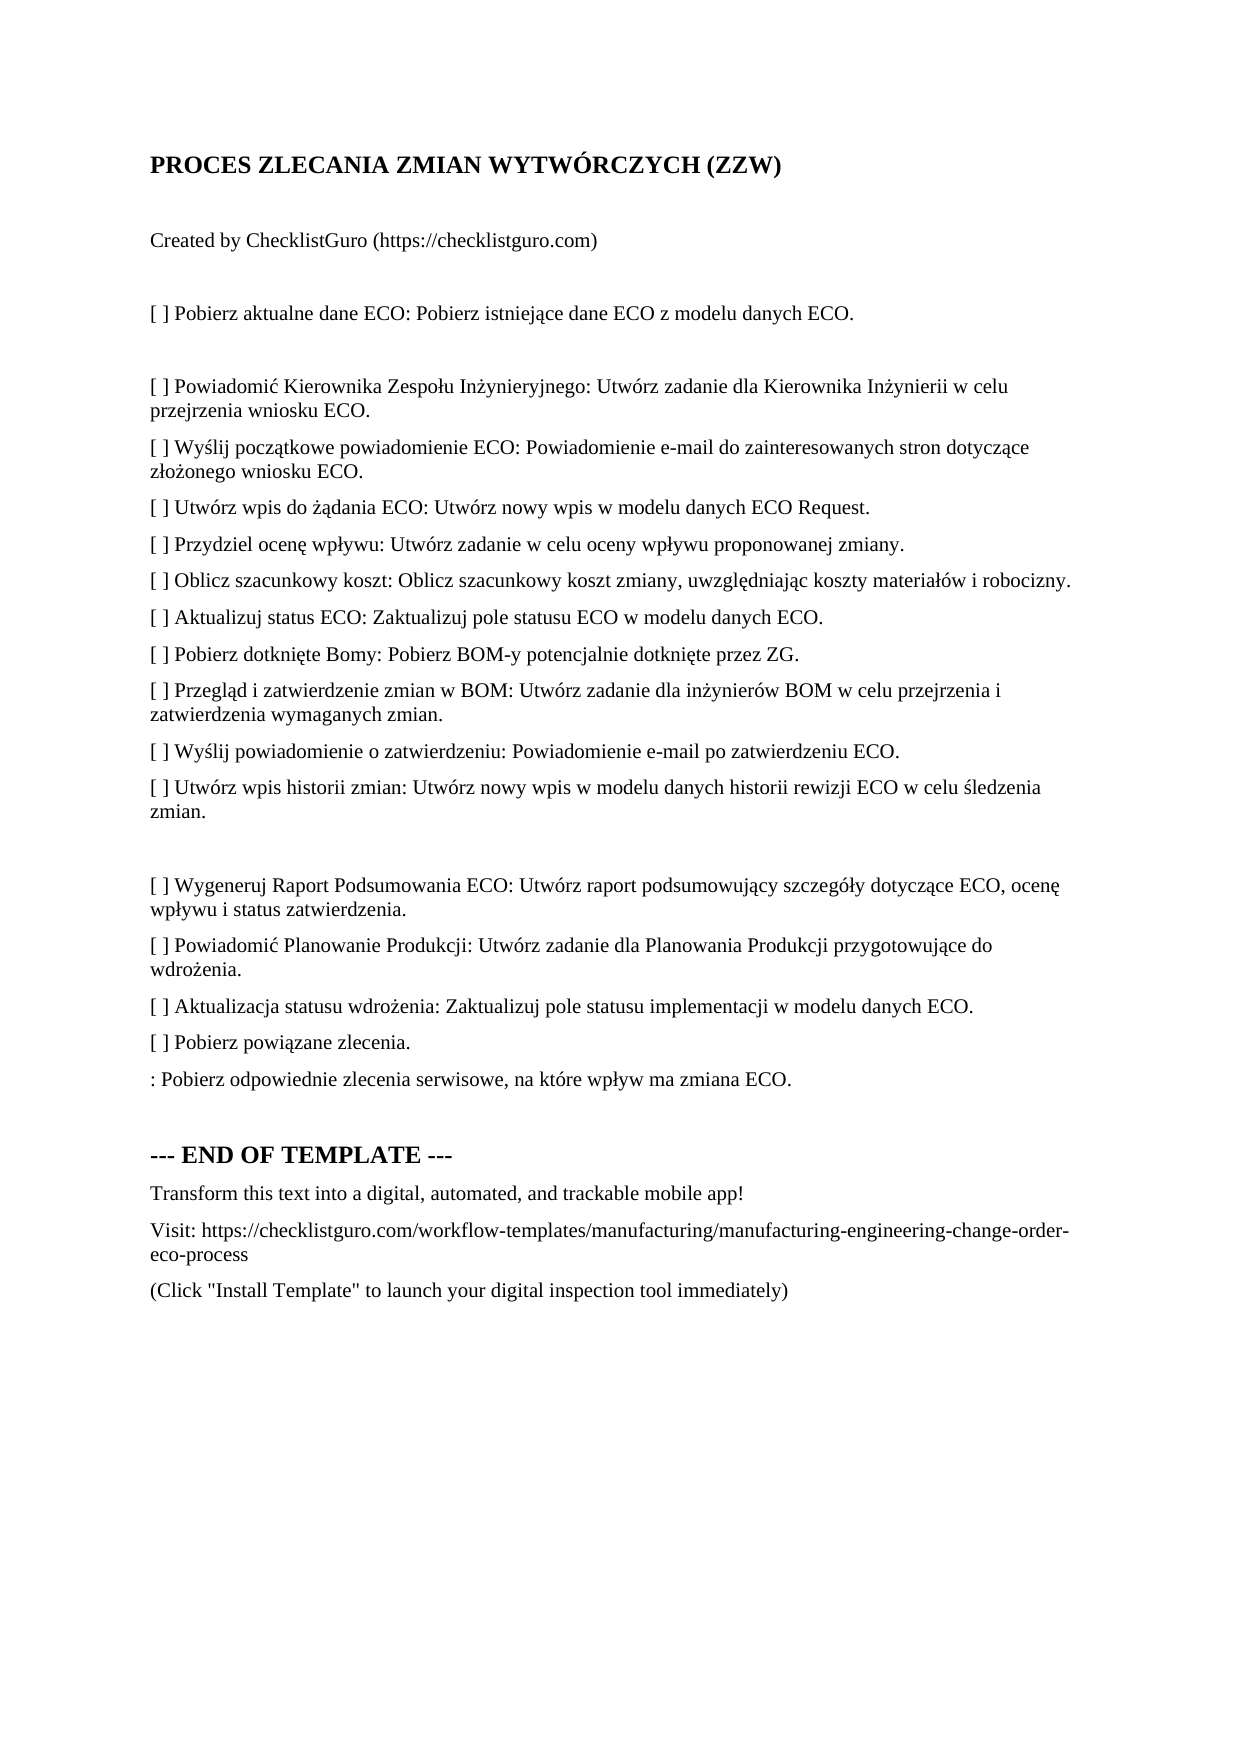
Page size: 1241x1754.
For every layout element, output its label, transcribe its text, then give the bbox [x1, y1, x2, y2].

text Transform this text into a digital, automated, and trackable mobile app! [150, 1181, 1090, 1205]
text Created by ChecklistGuro (https://checklistguro.com) [150, 228, 1090, 252]
text [ ] Wygeneruj Raport Podsumowania ECO: Utwórz raport podsumowujący szczegóły dotyczące ECO, ocenę wpływu i status zatwierdzenia. [150, 872, 1090, 921]
text [ ] Wyślij początkowe powiadomienie ECO: Powiadomienie e-mail do zainteresowanych stron dotyczące złożonego wniosku ECO. [150, 435, 1090, 483]
text [ ] Utwórz wpis historii zmian: Utwórz nowy wpis w modelu danych historii rewizji ECO w celu śledzenia zmian. [150, 775, 1090, 823]
text [ ] Przegląd i zatwierdzenie zmian w BOM: Utwórz zadanie dla inżynierów BOM w celu przejrzenia i zatwierdzenia wymaganych zmian. [150, 678, 1090, 726]
text Visit: https://checklistguro.com/workflow-templates/manufacturing/manufacturing-engineering-change-order-eco-process [150, 1218, 1090, 1266]
text [ ] Oblicz szacunkowy koszt: Oblicz szacunkowy koszt zmiany, uwzględniając koszty materiałów i robocizny. [150, 568, 1090, 592]
text : Pobierz odpowiednie zlecenia serwisowe, na które wpływ ma zmiana ECO. [150, 1067, 1090, 1091]
text [ ] Aktualizuj status ECO: Zaktualizuj pole statusu ECO w modelu danych ECO. [150, 605, 1090, 629]
text [ ] Pobierz dotknięte Bomy: Pobierz BOM-y potencjalnie dotknięte przez ZG. [150, 642, 1090, 666]
text [ ] Wyślij powiadomienie o zatwierdzeniu: Powiadomienie e-mail po zatwierdzeniu ECO. [150, 739, 1090, 763]
text [ ] Powiadomić Planowanie Produkcji: Utwórz zadanie dla Planowania Produkcji przygotowujące do wdrożenia. [150, 933, 1090, 981]
text [ ] Aktualizacja statusu wdrożenia: Zaktualizuj pole statusu implementacji w modelu danych ECO. [150, 994, 1090, 1018]
text [ ] Utwórz wpis do żądania ECO: Utwórz nowy wpis w modelu danych ECO Request. [150, 495, 1090, 519]
text --- END OF TEMPLATE --- [150, 1140, 1090, 1169]
text PROCES ZLECANIA ZMIAN WYTWÓRCZYCH (ZZW) [150, 150, 1090, 179]
text [ ] Przydziel ocenę wpływu: Utwórz zadanie w celu oceny wpływu proponowanej zmiany. [150, 532, 1090, 556]
text (Click "Install Template" to launch your digital inspection tool immediately) [150, 1278, 1090, 1302]
text [ ] Pobierz aktualne dane ECO: Pobierz istniejące dane ECO z modelu danych ECO. [150, 301, 1090, 325]
text [ ] Powiadomić Kierownika Zespołu Inżynieryjnego: Utwórz zadanie dla Kierownika Inżynierii w celu przejrzenia wniosku ECO. [150, 374, 1090, 422]
text [ ] Pobierz powiązane zlecenia. [150, 1030, 1090, 1054]
